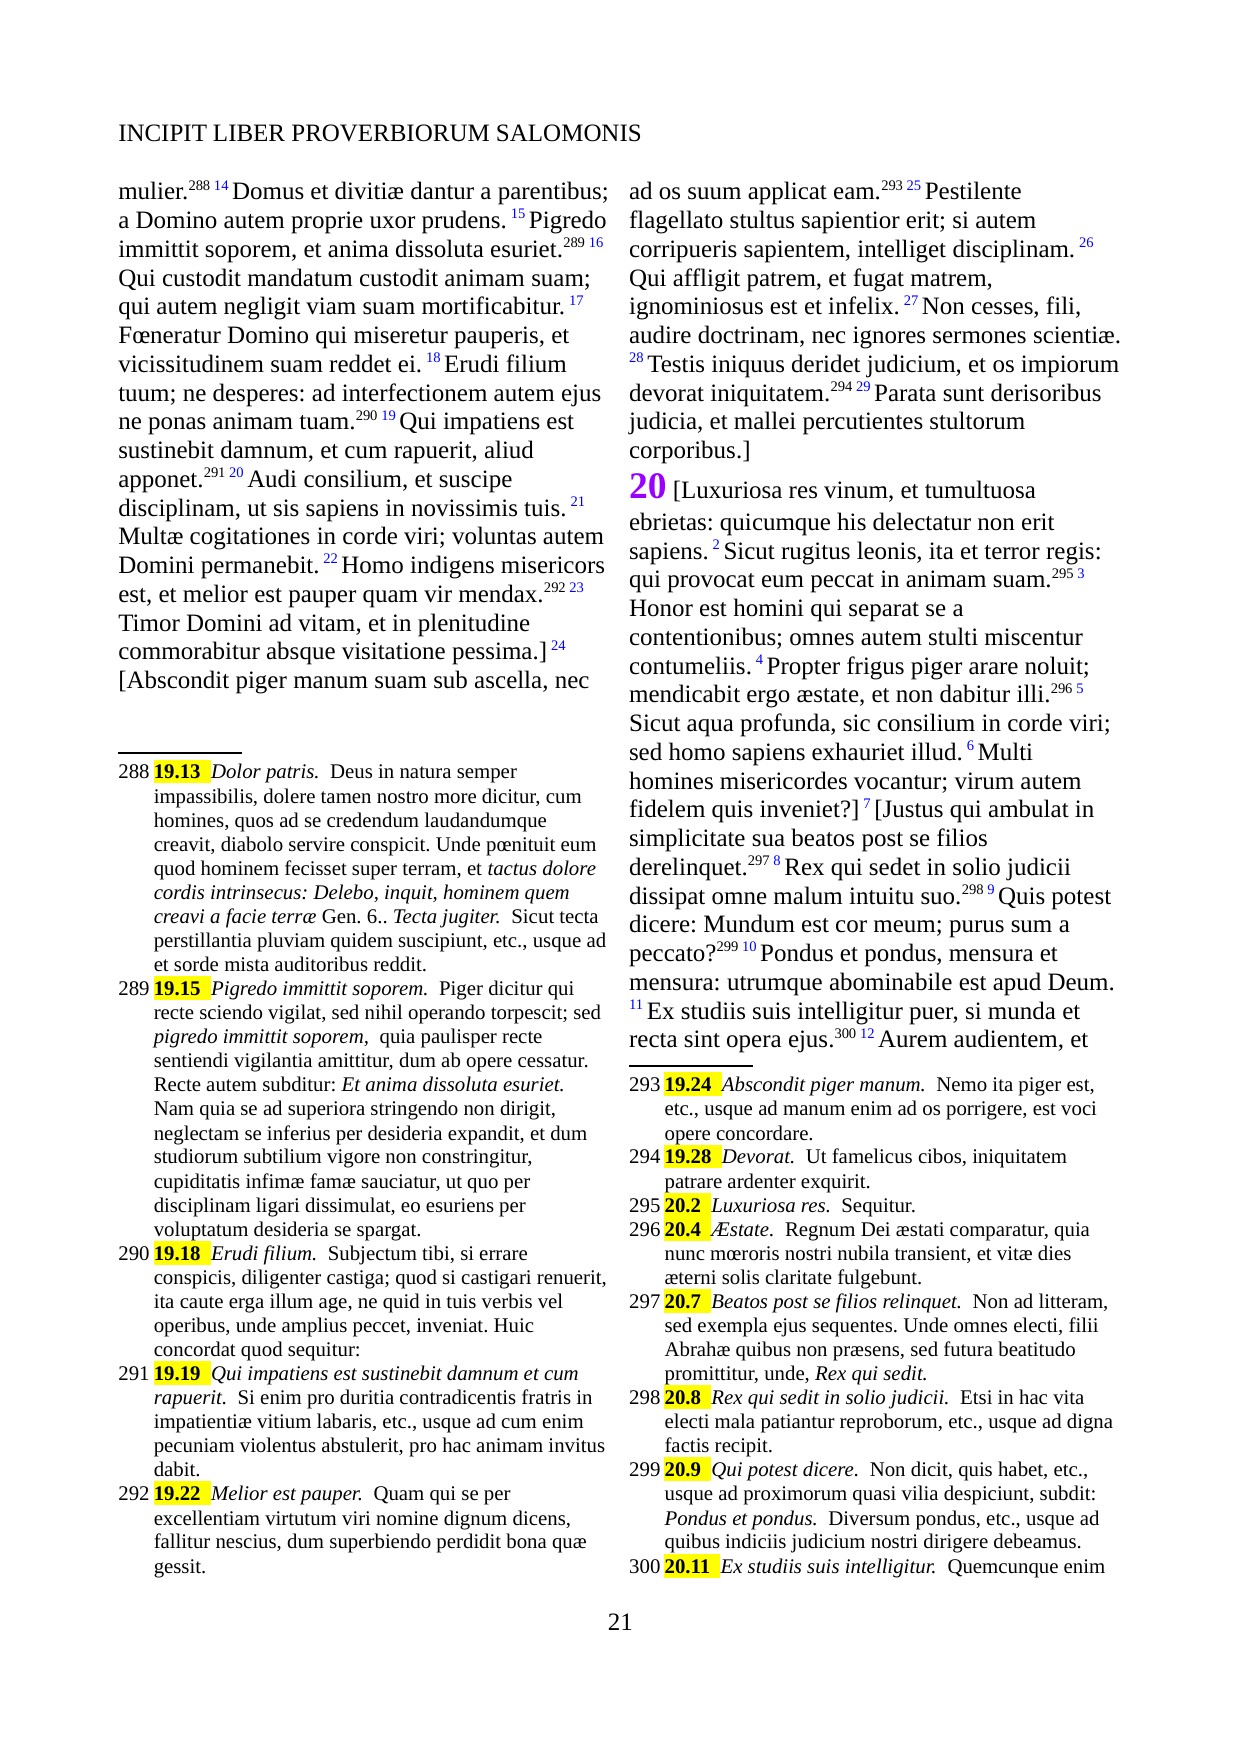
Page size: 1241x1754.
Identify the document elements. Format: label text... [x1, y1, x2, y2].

text 19.28 Devorat. Ut famelicus cibos, iniquitatem patrare ardenter exquirit. [629, 1144, 1122, 1193]
text 20.9 Qui potest dicere. Non dicit, quis habet, etc., usque ad proximorum quasi vilia despiciunt, subdit: Pondus et pondus. Diversum pondus, etc., usque ad quibus indiciis judicium nostri dirigere debeamus. [629, 1457, 1122, 1553]
text 20.2 Luxuriosa res. Sequitur. [629, 1193, 664, 1217]
text 19.13 Dolor patris. Deus in natura semper impassibilis, dolere tamen nostro more dicitur, cum homines, quos ad se credendum laudandumque creavit, diabolo servire conspicit. Unde pœnituit eum quod hominem fecisset super terram, et tactus dolore cordis intrinsecus: Delebo, inquit, hominem quem creavi a facie terræ Gen. 6.. Tecta jugiter. Sicut tecta perstillantia pluviam quidem suscipiunt, etc., usque ad et sorde mista auditoribus reddit. [118, 759, 611, 976]
text 20.7 Beatos post se filios relinquet. Non ad litteram, sed exempla ejus sequentes. Unde omnes electi, filii Abrahæ quibus non præsens, sed futura beatitudo promittitur, unde, Rex qui sedit. [629, 1289, 1122, 1385]
text 19 [Melior est pauper qui ambulat in simplicitate sua quam dives torquens labia sua, et insipiens. 2 Ubi non est scientia animæ, non est bonum, et qui festinus est pedibus offendet. 3 Stultitia hominis supplantat gressus ejus, et contra Deum fervet animo suo. 4 Divitiæ addunt amicos plurimos; a paupere autem et hi quos habuit separantur. 5 Testis falsus non erit impunitus, et qui mendacia loquitur non effugiet. 6 Multi colunt personam potentis, et amici sunt dona tribuentis. 7 Fratres hominis pauperis oderunt eum; insuper et amici procul recesserunt ab eo.] [Qui tantum verba sectatur nihil habebit; 8 qui autem possessor est mentis diligit animam suam, et custos prudentiæ inveniet bona. 9 Falsus testis non erit impunitus, et qui loquitur mendacia peribit. 10 Non decent stultum deliciæ, nec servum dominari principibus. 11 Doctrina viri per patientiam noscitur, et gloria ejus est iniqua prætergredi. 12 Sicut fremitus leonis, ita et regis ira, et sicut ros super herbam, ita et hilaritas ejus. 13 Dolor patris filius stultus, et tecta jugiter perstillantia litigiosa mulier. 14 Domus et divitiæ dantur a parentibus; a Domino autem proprie uxor prudens. 15 Pigredo immittit soporem, et anima dissoluta esuriet. 16 Qui custodit mandatum custodit animam suam; qui autem negligit viam suam mortificabitur. 17 Fœneratur Domino qui miseretur pauperis, et vicissitudinem suam reddet ei. 18 Erudi filium tuum; ne desperes: ad interfectionem autem ejus ne ponas animam tuam. 19 Qui impatiens est sustinebit damnum, et cum rapuerit, aliud apponet. 20 Audi consilium, et suscipe disciplinam, ut sis sapiens in novissimis tuis. 21 Multæ cogitationes in corde viri; voluntas autem Domini permanebit. 22 Homo indigens misericors est, et melior est pauper quam vir mendax. 23 Timor Domini ad vitam, et in plenitudine commorabitur absque visitatione pessima.] 24 [Abscondit piger manum suam sub ascella, nec ad os suum applicat eam. 25 Pestilente flagellato stultus sapientior erit; si autem corripueris sapientem, intelliget disciplinam. 26 Qui affligit patrem, et fugat matrem, ignominiosus est et infelix. 27 Non cesses, fili, audire doctrinam, nec ignores sermones scientiæ. 28 Testis iniquus deridet judicium, et os impiorum devorat iniquitatem. 29 Parata sunt derisoribus judicia, et mallei percutientes stultorum corporibus.] [118, 176, 611, 694]
text 19.15 Pigredo immittit soporem. Piger dicitur qui recte sciendo vigilat, sed nihil operando torpescit; sed pigredo immittit soporem, quia paulisper recte sentiendi vigilantia amittitur, dum ab opere cessatur. Recte autem subditur: Et anima dissoluta esuriet. Nam quia se ad superiora stringendo non dirigit, neglectam se inferius per desideria expandit, et dum studiorum subtilium vigore non constringitur, cupiditatis infimæ famæ sauciatur, ut quo per disciplinam ligari dissimulat, eo esuriens per voluptatum desideria se spargat. [118, 976, 611, 1241]
text 19.24 Abscondit piger manum. Nemo ita piger est, etc., usque ad manum enim ad os porrigere, est voci opere concordare. [629, 1072, 1122, 1144]
text 20.11 Ex studiis suis intelligitur. Quemcunque enim [629, 1553, 1122, 1578]
text 19 [Melior est pauper qui ambulat in simplicitate sua quam dives torquens labia sua, et insipiens. 2 Ubi non est scientia animæ, non est bonum, et qui festinus est pedibus offendet. 3 Stultitia hominis supplantat gressus ejus, et contra Deum fervet animo suo. 4 Divitiæ addunt amicos plurimos; a paupere autem et hi quos habuit separantur. 5 Testis falsus non erit impunitus, et qui mendacia loquitur non effugiet. 6 Multi colunt personam potentis, et amici sunt dona tribuentis. 7 Fratres hominis pauperis oderunt eum; insuper et amici procul recesserunt ab eo.] [Qui tantum verba sectatur nihil habebit; 8 qui autem possessor est mentis diligit animam suam, et custos prudentiæ inveniet bona. 9 Falsus testis non erit impunitus, et qui loquitur mendacia peribit. 10 Non decent stultum deliciæ, nec servum dominari principibus. 11 Doctrina viri per patientiam noscitur, et gloria ejus est iniqua prætergredi. 12 Sicut fremitus leonis, ita et regis ira, et sicut ros super herbam, ita et hilaritas ejus. 13 Dolor patris filius stultus, et tecta jugiter perstillantia litigiosa mulier. 14 Domus et divitiæ dantur a parentibus; a Domino autem proprie uxor prudens. 15 Pigredo immittit soporem, et anima dissoluta esuriet. 16 Qui custodit mandatum custodit animam suam; qui autem negligit viam suam mortificabitur. 17 Fœneratur Domino qui miseretur pauperis, et vicissitudinem suam reddet ei. 18 Erudi filium tuum; ne desperes: ad interfectionem autem ejus ne ponas animam tuam. 19 Qui impatiens est sustinebit damnum, et cum rapuerit, aliud apponet. 20 Audi consilium, et suscipe disciplinam, ut sis sapiens in novissimis tuis. 21 Multæ cogitationes in corde viri; voluntas autem Domini permanebit. 22 Homo indigens misericors est, et melior est pauper quam vir mendax. 23 Timor Domini ad vitam, et in plenitudine commorabitur absque visitatione pessima.] 24 [Abscondit piger manum suam sub ascella, nec ad os suum applicat eam. 25 Pestilente flagellato stultus sapientior erit; si autem corripueris sapientem, intelliget disciplinam. 26 Qui affligit patrem, et fugat matrem, ignominiosus est et infelix. 27 Non cesses, fili, audire doctrinam, nec ignores sermones scientiæ. 28 Testis iniquus deridet judicium, et os impiorum devorat iniquitatem. 29 Parata sunt derisoribus judicia, et mallei percutientes stultorum corporibus.] [629, 176, 1122, 464]
text 19.19 Qui impatiens est sustinebit damnum et cum rapuerit. Si enim pro duritia contradicentis fratris in impatientiæ vitium labaris, etc., usque ad cum enim pecuniam violentus abstulerit, pro hac animam invitus dabit. [118, 1361, 611, 1481]
text 20 [Luxuriosa res vinum, et tumultuosa ebrietas: quicumque his delectatur non erit sapiens. 2 Sicut rugitus leonis, ita et terror regis: qui provocat eum peccat in animam suam. 3 Honor est homini qui separat se a contentionibus; omnes autem stulti miscentur contumeliis. 4 Propter frigus piger arare noluit; mendicabit ergo æstate, et non dabitur illi. 5 Sicut aqua profunda, sic consilium in corde viri; sed homo sapiens exhauriet illud. 6 Multi homines misericordes vocantur; virum autem fidelem quis inveniet?] 7 [Justus qui ambulat in simplicitate sua beatos post se filios derelinquet. 8 Rex qui sedet in solio judicii dissipat omne malum intuitu suo. 9 Quis potest dicere: Mundum est cor meum; purus sum a peccato? 10 Pondus et pondus, mensura et mensura: utrumque abominabile est apud Deum. 11 Ex studiis suis intelligitur puer, si munda et recta sint opera ejus. 12 Aurem audientem, et [629, 464, 1122, 1053]
text 19.18 Erudi filium. Subjectum tibi, si errare conspicis, diligenter castiga; quod si castigari renuerit, ita caute erga illum age, ne quid in tuis verbis vel operibus, unde amplius peccet, inveniat. Huic concordat quod sequitur: [118, 1241, 611, 1361]
text 20.8 Rex qui sedit in solio judicii. Etsi in hac vita electi mala patiantur reproborum, etc., usque ad digna factis recipit. [629, 1385, 1122, 1457]
text 20.2 Luxuriosa res. Sequitur. [711, 1193, 1122, 1217]
text 20.4 Æstate. Regnum Dei æstati comparatur, quia nunc mœroris nostri nubila transient, et vitæ dies æterni solis claritate fulgebunt. [629, 1217, 1122, 1289]
text 19.22 Melior est pauper. Quam qui se per excellentiam virtutum viri nomine dignum dicens, fallitur nescius, dum superbiendo perdidit bona quæ gessit. [118, 1481, 611, 1578]
